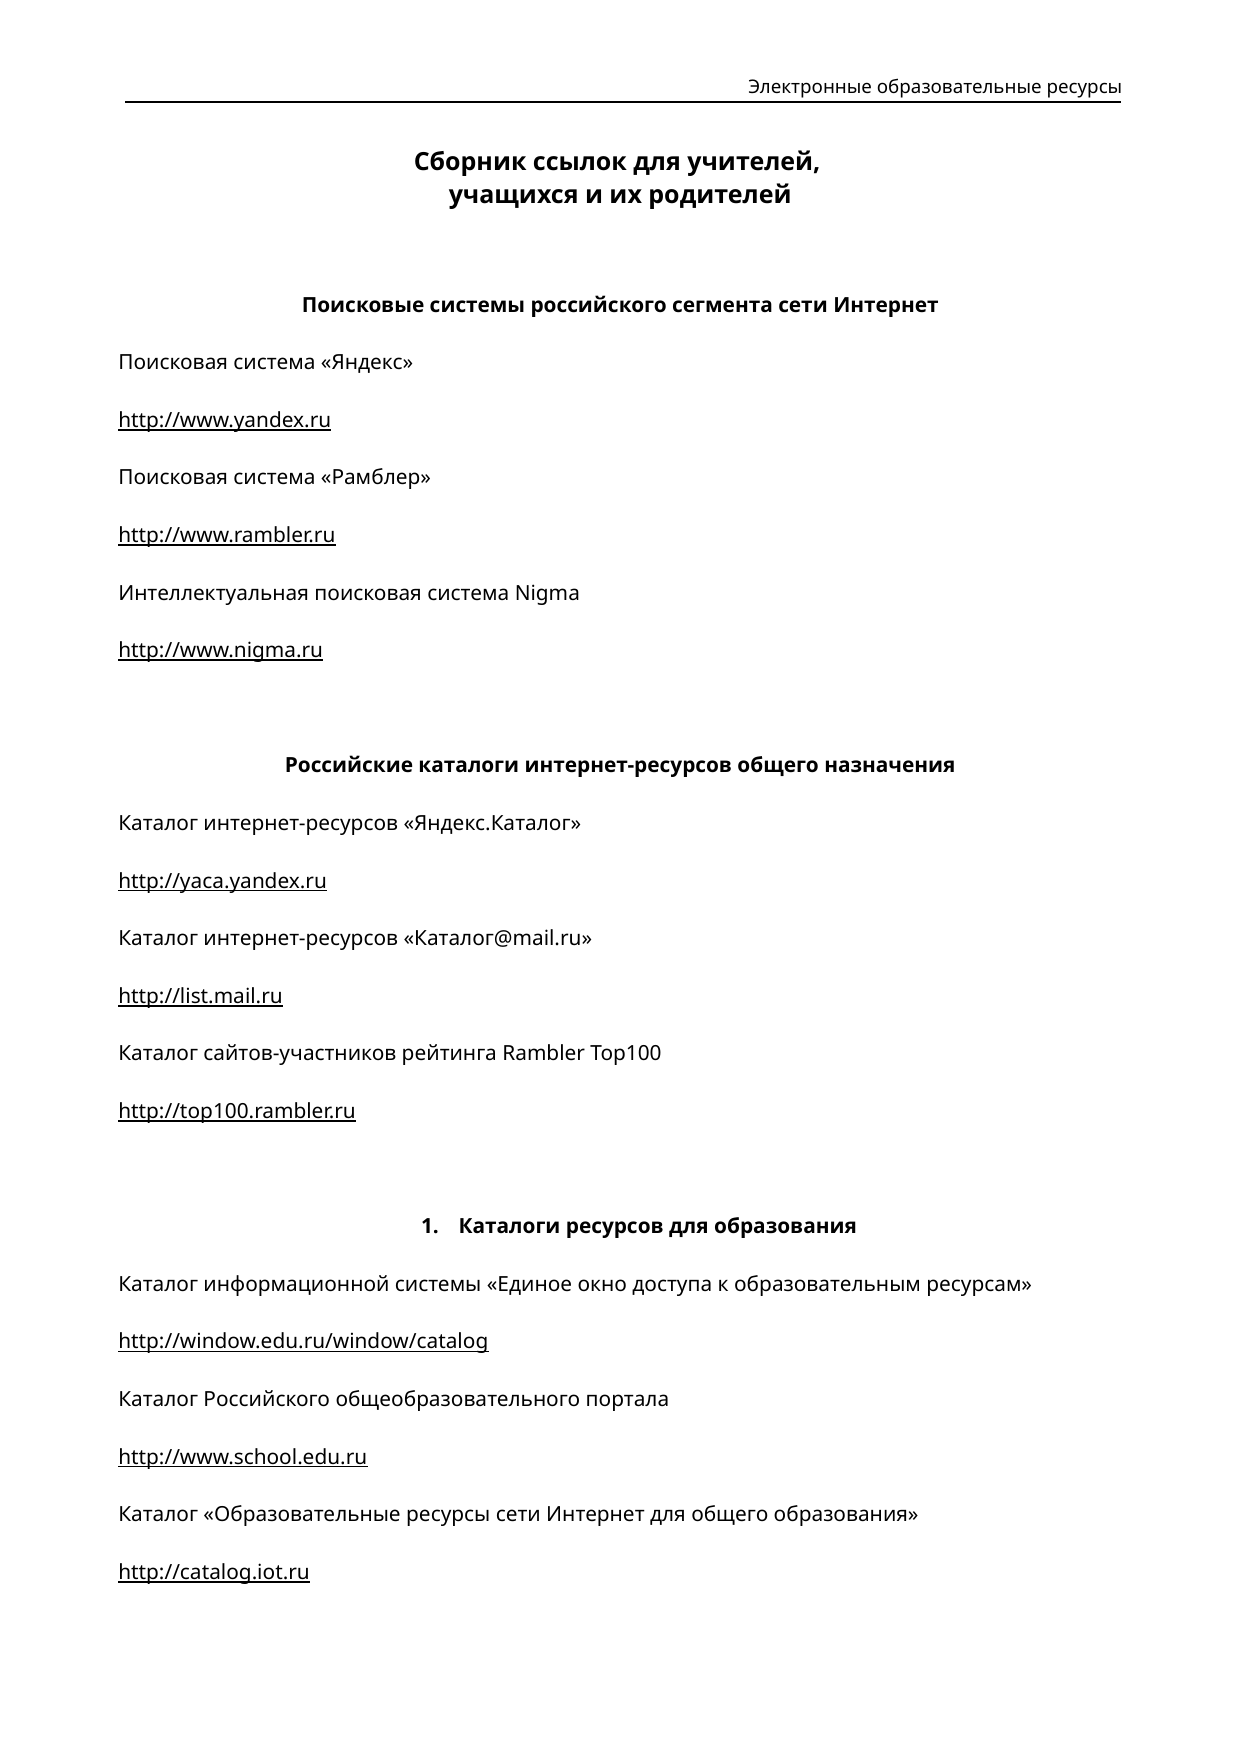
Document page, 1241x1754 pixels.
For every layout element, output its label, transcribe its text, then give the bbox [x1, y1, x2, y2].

text Каталог «Образовательные ресурсы сети Интернет для общего образования» [118, 1499, 1122, 1528]
text Поисковые системы российского сегмента сети Интернет [118, 290, 1122, 318]
text http://catalog.iot.ru [118, 1557, 1122, 1585]
text http://window.edu.ru/window/catalog [118, 1327, 1122, 1355]
text http://top100.rambler.ru [118, 1096, 1122, 1124]
text http://www.school.edu.ru [118, 1442, 1122, 1470]
text http://list.mail.ru [118, 981, 1122, 1009]
text Каталог сайтов-участников рейтинга Rambler Top100 [118, 1038, 1122, 1067]
text Интеллектуальная поисковая система Nigma [118, 578, 1122, 606]
text Каталог Российского общеобразовательного портала [118, 1384, 1122, 1413]
text Каталог интернет-ресурсов «Каталог@mail.ru» [118, 923, 1122, 952]
text Российские каталоги интернет-ресурсов общего назначения [118, 751, 1122, 779]
text Поисковая система «Рамблер» [118, 462, 1122, 491]
text Каталог информационной системы «Единое окно доступа к образовательным ресурсам» [118, 1269, 1122, 1297]
text http://www.nigma.ru [118, 635, 1122, 664]
text http://www.rambler.ru [118, 520, 1122, 548]
text Каталог интернет-ресурсов «Яндекс.Каталог» [118, 808, 1122, 837]
text Сборник ссылок для учителей, [118, 143, 1122, 177]
text http://www.yandex.ru [118, 405, 1122, 433]
text Поисковая система «Яндекс» [118, 347, 1122, 376]
text http://yaca.yandex.ru [118, 866, 1122, 894]
list Каталоги ресурсов для образования [156, 1211, 1122, 1240]
text учащихся и их родителей [118, 177, 1122, 211]
